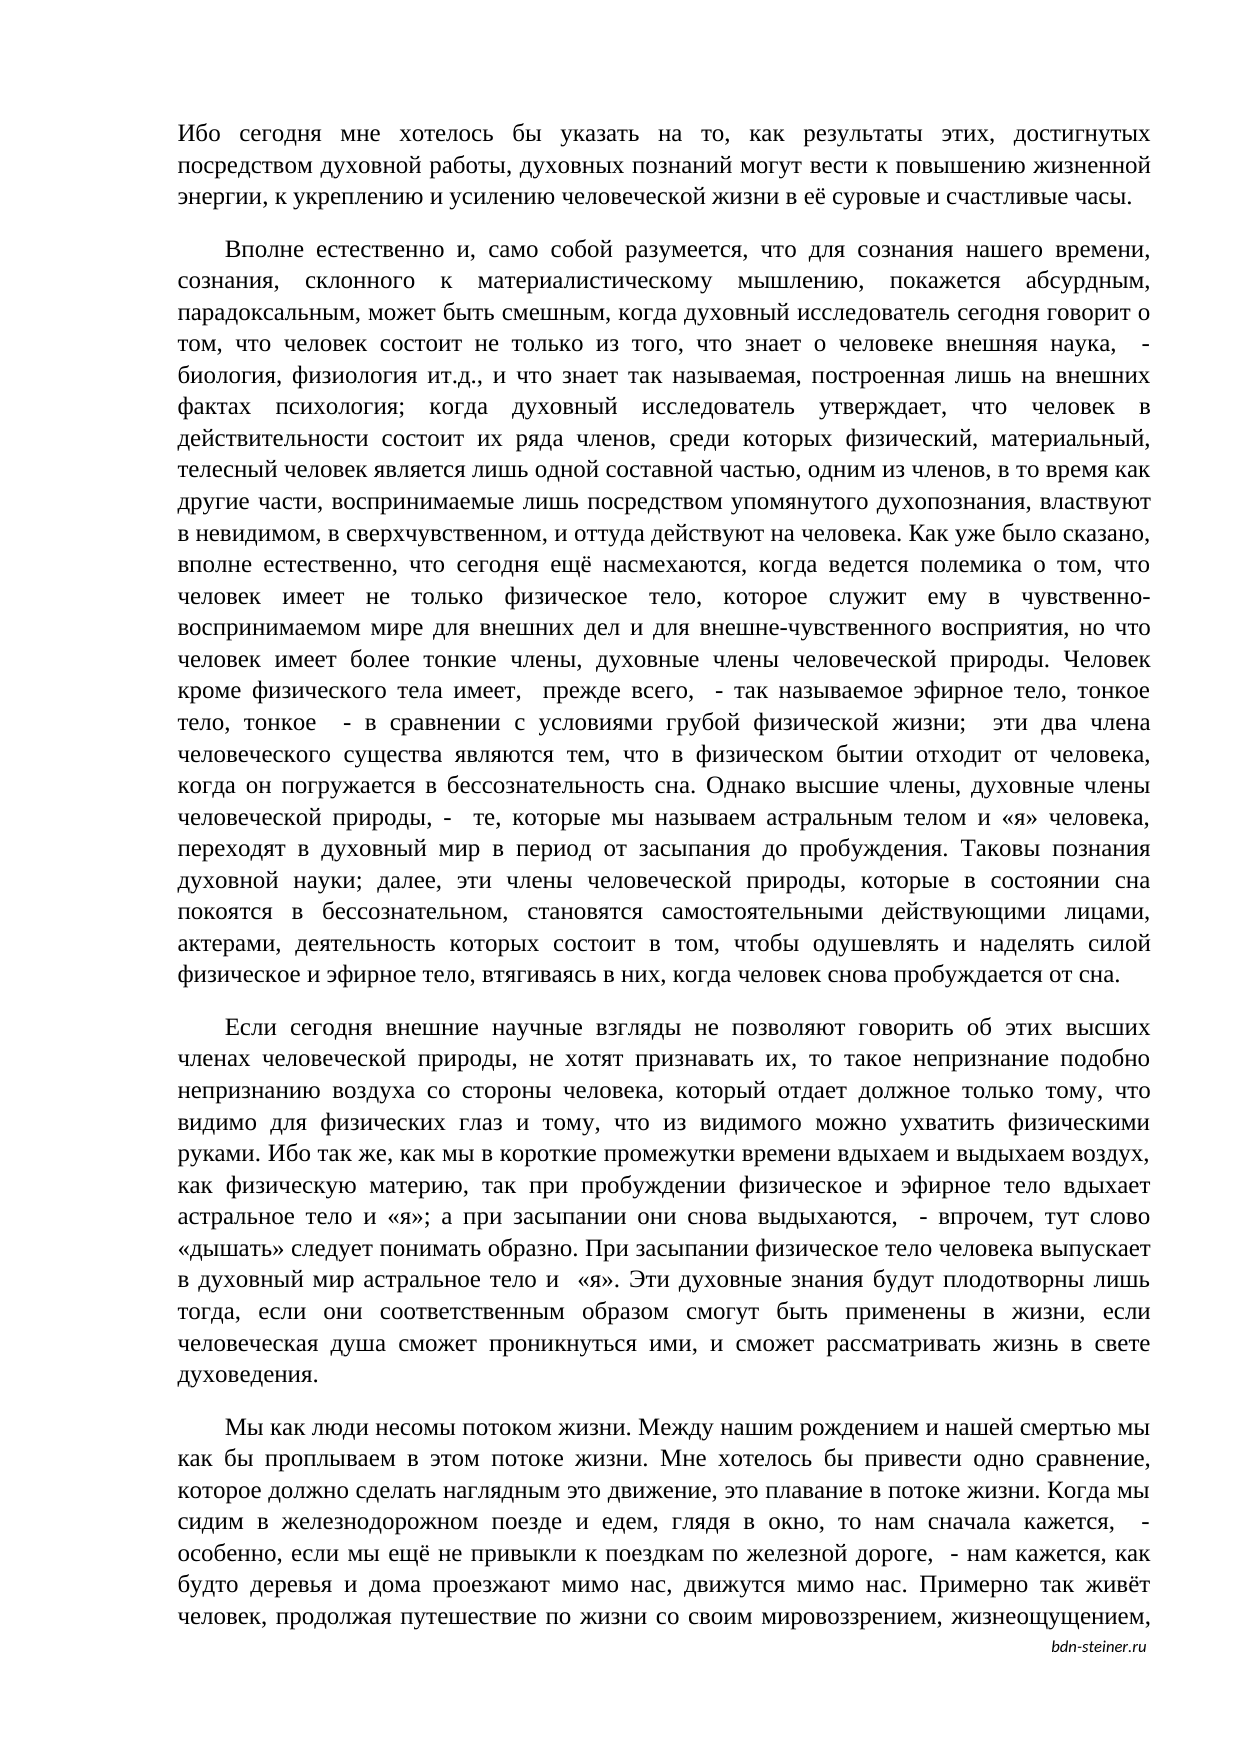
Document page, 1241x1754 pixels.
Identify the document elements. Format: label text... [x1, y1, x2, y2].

text Мы как люди несомы потоком жизни. Между нашим рождением и нашей смертью мы как бы проплываем в этом потоке жизни. Мне хотелось бы привести одно сравнение, которое должно сделать наглядным это движение, это плавание в потоке жизни. Когда мы сидим в железнодорожном поезде и едем, глядя в окно, то нам сначала кажется, - особенно, если мы ещё не привыкли к поездкам по железной дороге, - нам кажется, как будто деревья и дома проезжают мимо нас, движутся мимо нас. Примерно так живёт человек, продолжая путешествие по жизни со своим мировоззрением, жизнеощущением, [177, 1412, 1152, 1630]
text Если сегодня внешние научные взгляды не позволяют говорить об этих высших членах человеческой природы, не хотят признавать их, то такое непризнание подобно непризнанию воздуха со стороны человека, который отдает должное только тому, что видимо для физических глаз и тому, что из видимого можно ухватить физическими руками. Ибо так же, как мы в короткие промежутки времени вдыхаем и выдыхаем воздух, как физическую материю, так при пробуждении физическое и эфирное тело вдыхает астральное тело и «я»; а при засыпании они снова выдыхаются, - впрочем, тут слово «дышать» следует понимать образно. При засыпании физическое тело человека выпускает в духовный мир астральное тело и «я». Эти духовные знания будут плодотворны лишь тогда, если они соответственным образом смогут быть применены в жизни, если человеческая душа сможет проникнуться ими, и сможет рассматривать жизнь в свете духоведения. [177, 1012, 1152, 1388]
text Вполне естественно и, само собой разумеется, что для сознания нашего времени, сознания, склонного к материалистическому мышлению, покажется абсурдным, парадоксальным, может быть смешным, когда духовный исследователь сегодня говорит о том, что человек состоит не только из того, что знает о человеке внешняя наука, - биология, физиология ит.д., и что знает так называемая, построенная лишь на внешних фактах психология; когда духовный исследователь утверждает, что человек в действительности состоит их ряда членов, среди которых физический, материальный, телесный человек является лишь одной составной частью, одним из членов, в то время как другие части, воспринимаемые лишь посредством упомянутого духопознания, властвуют в невидимом, в сверхчувственном, и оттуда действуют на человека. Как уже было сказано, вполне естественно, что сегодня ещё насмехаются, когда ведется полемика о том, что человек имеет не только физическое тело, которое служит ему в чувственно-воспринимаемом мире для внешних дел и для внешне-чувственного восприятия, но что человек имеет более тонкие члены, духовные члены человеческой природы. Человек кроме физического тела имеет, прежде всего, - так называемое эфирное тело, тонкое тело, тонкое - в сравнении с условиями грубой физической жизни; эти два члена человеческого существа являются тем, что в физическом бытии отходит от человека, когда он погружается в бессознательность сна. Однако высшие члены, духовные члены человеческой природы, - те, которые мы называем астральным телом и «я» человека, переходят в духовный мир в период от засыпания до пробуждения. Таковы познания духовной науки; далее, эти члены человеческой природы, которые в состоянии сна покоятся в бессознательном, становятся самостоятельными действующими лицами, актерами, деятельность которых состоит в том, чтобы одушевлять и наделять силой физическое и эфирное тело, втягиваясь в них, когда человек снова пробуждается от сна. [177, 234, 1152, 988]
text Ибо сегодня мне хотелось бы указать на то, как результаты этих, достигнутых посредством духовной работы, духовных познаний могут вести к повышению жизненной энергии, к укреплению и усилению человеческой жизни в её суровые и счастливые часы. [177, 118, 1152, 210]
